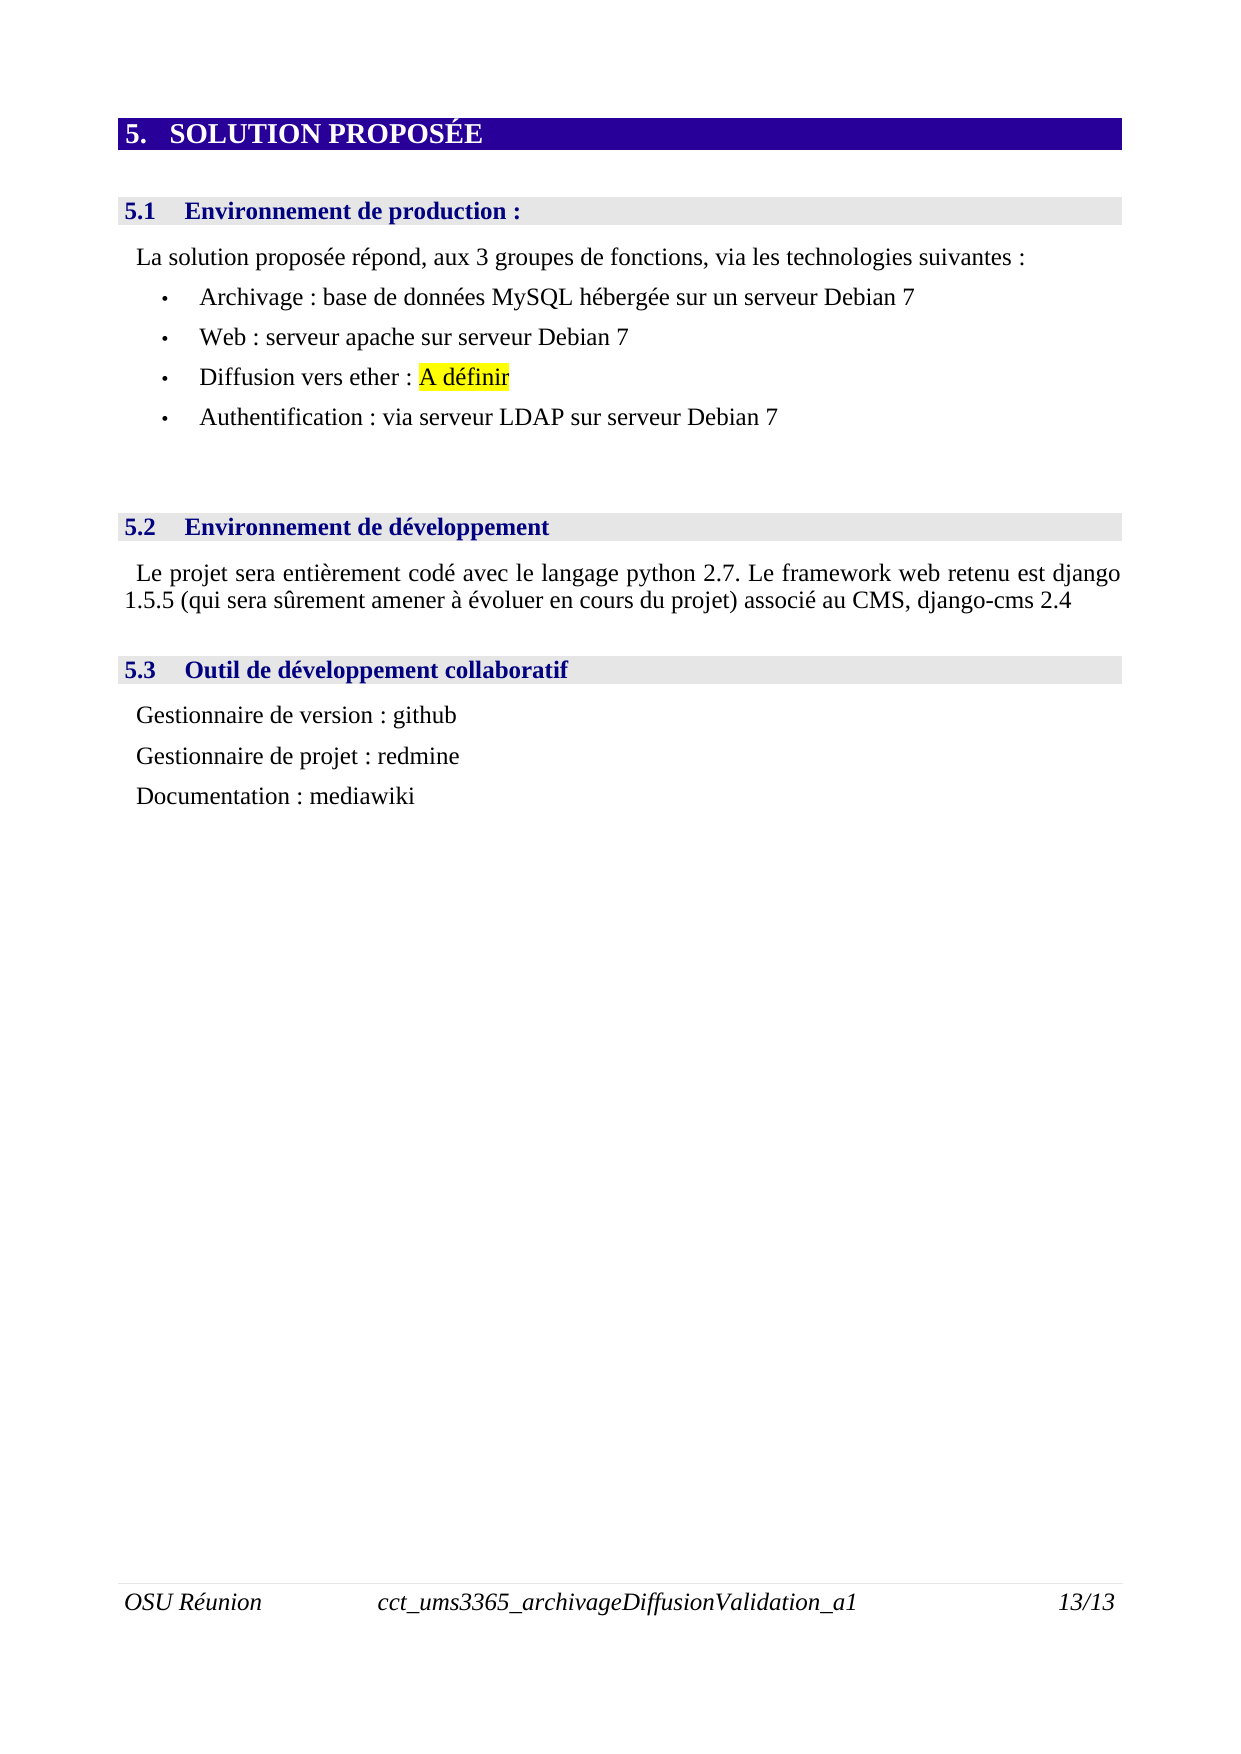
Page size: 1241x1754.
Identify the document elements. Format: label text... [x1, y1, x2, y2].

subtitle Solution Proposée [118, 118, 1122, 150]
text Gestionnaire de projet : redmine [124, 742, 1122, 769]
subtitle Environnement de développement [118, 513, 1122, 541]
text La solution proposée répond, aux 3 groupes de fonctions, via les technologies suivantes : [124, 243, 1122, 270]
list Diffusion vers ether : A définir [162, 363, 1122, 391]
text Documentation : mediawiki [124, 782, 1122, 810]
subtitle Environnement de production : [118, 197, 1122, 225]
text Gestionnaire de version : github [124, 702, 1122, 729]
list Authentification : via serveur LDAP sur serveur Debian 7 [162, 403, 1122, 431]
text Le projet sera entièrement codé avec le langage python 2.7. Le framework web retenu est django 1.5.5 (qui sera sûrement amener à évoluer en cours du projet) associé au CMS, django-cms 2.4 [124, 559, 1122, 614]
list Web : serveur apache sur serveur Debian 7 [162, 323, 1122, 351]
subtitle Outil de développement collaboratif [118, 656, 1122, 684]
list Archivage : base de données MySQL hébergée sur un serveur Debian 7 [162, 283, 1122, 311]
